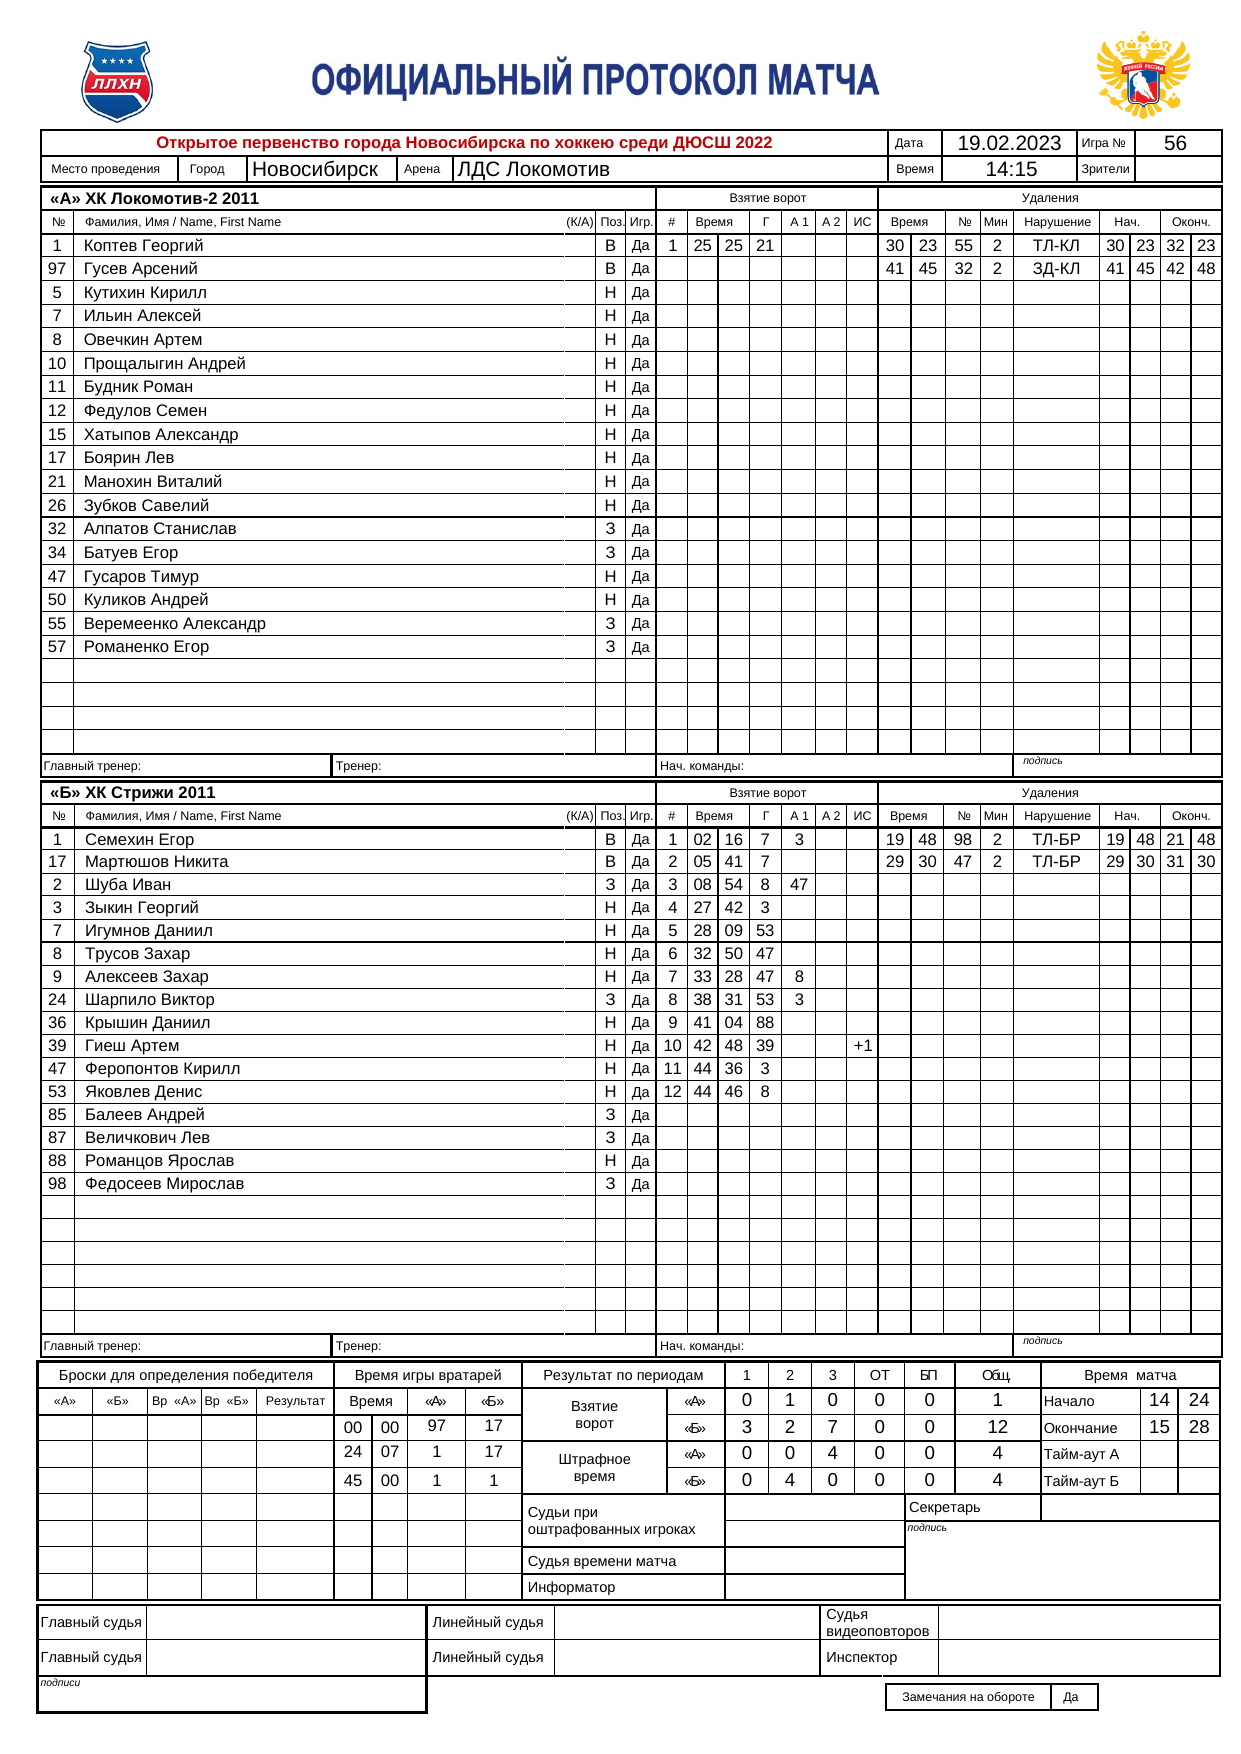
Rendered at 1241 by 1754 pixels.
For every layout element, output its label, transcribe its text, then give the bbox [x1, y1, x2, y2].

table_cell 00 [335, 1416, 371, 1440]
table_cell 25 [688, 235, 717, 256]
table_cell Время [335, 1389, 407, 1413]
table_cell [981, 707, 1013, 729]
table_cell [944, 1150, 980, 1172]
table_cell [1161, 966, 1190, 987]
table_cell [1014, 305, 1099, 327]
table_cell Нач. [1100, 211, 1160, 233]
table_cell [565, 1150, 595, 1172]
table_cell 32 [946, 257, 980, 280]
table_cell [1192, 1035, 1221, 1057]
table_cell [565, 235, 595, 256]
table_cell [1192, 966, 1221, 987]
table_cell [1192, 683, 1221, 706]
table_cell [816, 1127, 846, 1149]
table_cell [93, 1494, 147, 1520]
table_cell [912, 423, 945, 445]
table_cell [257, 1416, 333, 1440]
table_cell [750, 305, 781, 327]
table_cell [1161, 541, 1190, 564]
table_cell [1014, 541, 1099, 564]
table_cell [816, 446, 846, 469]
table_cell 8 [42, 328, 73, 351]
table_cell [657, 1219, 687, 1241]
table_cell [1131, 1242, 1160, 1264]
table_cell [257, 1574, 333, 1599]
table_cell 44 [688, 1081, 717, 1103]
table_cell [1014, 399, 1099, 422]
table_cell Мартюшов Никита [75, 850, 564, 872]
table_cell [75, 1196, 564, 1218]
table_cell [202, 1441, 256, 1467]
table_cell [1192, 565, 1221, 587]
table_cell 2 [981, 257, 1013, 280]
table_cell [1099, 1682, 1220, 1711]
table_cell [75, 1265, 564, 1287]
table_cell 9 [42, 966, 74, 987]
table_cell [1192, 1311, 1221, 1333]
table_cell [750, 1242, 781, 1264]
table_cell [847, 1196, 877, 1218]
table_cell [42, 1311, 74, 1333]
table_cell [750, 399, 781, 422]
table_cell 7 [42, 305, 73, 327]
table_cell З [596, 989, 625, 1011]
table_cell Да [626, 305, 655, 327]
table_cell 7 [42, 920, 74, 941]
table_cell [782, 518, 815, 540]
table_cell [565, 874, 595, 895]
table_cell [1192, 1058, 1221, 1079]
table_cell [1014, 352, 1099, 374]
table_cell [847, 683, 877, 706]
table_cell Н [596, 281, 625, 303]
table_cell [816, 850, 846, 872]
table_cell 26 [42, 494, 73, 516]
table_cell [335, 1521, 371, 1546]
table_cell [1100, 281, 1129, 303]
table_cell [626, 1265, 655, 1287]
table_cell [1141, 1441, 1177, 1467]
table_cell [1161, 730, 1190, 753]
table_cell [816, 1058, 846, 1079]
table_cell [657, 1311, 687, 1333]
table_cell 47 [750, 966, 781, 987]
table_cell [847, 1012, 877, 1033]
table_cell [879, 305, 910, 327]
table_cell [719, 518, 749, 540]
table_cell 28 [719, 966, 749, 987]
table_cell [782, 1196, 815, 1218]
table_cell [782, 399, 815, 422]
table_cell Секретарь [906, 1495, 1040, 1520]
table_cell +1 [847, 1035, 877, 1057]
table_cell [719, 494, 749, 516]
table_cell Гиеш Артем [75, 1035, 564, 1057]
table_cell [1161, 1081, 1190, 1103]
table_cell [565, 1173, 595, 1195]
table_cell [719, 683, 749, 706]
table_cell Батуев Егор [74, 541, 564, 564]
table_cell № [946, 211, 980, 233]
table_cell [879, 1127, 910, 1149]
table_cell [883, 1677, 1220, 1681]
table_cell [847, 328, 877, 351]
table_cell [596, 683, 625, 706]
table_cell [719, 470, 749, 493]
table_cell [816, 1104, 846, 1126]
table_cell [555, 1640, 819, 1675]
table_cell А 2 [816, 805, 846, 826]
table_cell [1161, 1035, 1190, 1057]
table_cell [1014, 612, 1099, 634]
table_cell [1161, 1196, 1190, 1218]
table_cell [657, 352, 687, 374]
table_cell Да [626, 966, 655, 987]
table_cell [565, 1104, 595, 1126]
table_cell 41 [879, 257, 910, 280]
table_cell 48 [1192, 257, 1221, 280]
table_cell [626, 1288, 655, 1310]
table_cell [719, 1127, 749, 1149]
table_cell [816, 281, 846, 303]
table_cell Романенко Егор [74, 636, 564, 658]
table_cell [912, 1150, 943, 1172]
table_cell [981, 565, 1013, 587]
table_cell 1 [769, 1389, 811, 1413]
table_cell [879, 1058, 910, 1079]
table_cell [39, 1441, 92, 1467]
table_cell [847, 730, 877, 753]
table_cell [1014, 943, 1099, 964]
table_cell [93, 1521, 147, 1546]
table_cell 4 [956, 1468, 1040, 1493]
table_cell [750, 257, 781, 280]
table_cell [879, 1104, 910, 1126]
table_cell 38 [688, 989, 717, 1011]
table_cell [981, 1058, 1013, 1079]
table_cell 42 [1161, 257, 1190, 280]
table_cell [782, 612, 815, 634]
table_cell [847, 659, 877, 682]
table_cell 50 [719, 943, 749, 964]
table_cell [879, 588, 910, 611]
table_cell [1014, 683, 1099, 706]
table_cell [1131, 1288, 1160, 1310]
table_cell [782, 1081, 815, 1103]
table_cell З [596, 874, 625, 895]
table_cell [1014, 1081, 1099, 1103]
table_cell Да [626, 1035, 655, 1057]
table_cell [1192, 541, 1221, 564]
table_cell З [596, 1104, 625, 1126]
table_cell [1131, 966, 1160, 987]
table_cell [946, 659, 980, 682]
table_cell [912, 1173, 943, 1195]
table_cell [847, 470, 877, 493]
table_cell [657, 707, 687, 729]
table_cell [565, 470, 595, 493]
table_cell Инспектор [821, 1640, 938, 1675]
table_cell [1100, 896, 1129, 918]
table_cell [1131, 1219, 1160, 1241]
table_cell [657, 328, 687, 351]
table_cell [257, 1547, 333, 1573]
table_cell [879, 707, 910, 729]
table_cell [373, 1521, 407, 1546]
table_cell [1100, 1081, 1129, 1103]
table_cell [408, 1521, 465, 1546]
table_cell Гусаров Тимур [74, 565, 564, 587]
table_cell [816, 920, 846, 941]
table_cell [912, 612, 945, 634]
table_cell Веремеенко Александр [74, 612, 564, 634]
table_cell 47 [944, 850, 980, 872]
table_cell [1131, 707, 1160, 729]
table_cell [847, 1058, 877, 1079]
table_cell 30 [1100, 235, 1129, 256]
table_cell [981, 943, 1013, 964]
table_cell [688, 1219, 717, 1241]
table_cell [257, 1441, 333, 1467]
table_cell [847, 399, 877, 422]
table_cell [1192, 1288, 1221, 1310]
table_cell [565, 376, 595, 398]
table_cell Да [626, 446, 655, 469]
table_cell [1100, 1035, 1129, 1057]
table_cell [912, 1196, 943, 1218]
table_cell [750, 1219, 781, 1241]
table_cell [912, 659, 945, 682]
table_cell [1131, 636, 1160, 658]
table_cell [1131, 588, 1160, 611]
table_cell [1131, 1196, 1160, 1218]
table_cell 1 [42, 829, 74, 849]
table_cell Вр «А» [148, 1389, 201, 1413]
table_cell В [596, 257, 625, 280]
table_cell подпись [906, 1522, 1219, 1599]
table_cell [782, 659, 815, 682]
table_cell [148, 1441, 201, 1467]
table_cell [719, 1219, 749, 1241]
table_cell [626, 1242, 655, 1264]
table_cell Судья времени матча [523, 1548, 724, 1573]
table_cell [148, 1547, 201, 1573]
table_cell [847, 943, 877, 964]
table_cell [565, 1012, 595, 1033]
table_cell [1192, 423, 1221, 445]
table_cell 12 [657, 1081, 687, 1103]
table_cell [657, 1127, 687, 1149]
table_cell [879, 1265, 910, 1287]
table_cell [657, 376, 687, 398]
table_cell Новосибирск [248, 157, 396, 181]
table_cell Да [626, 281, 655, 303]
table_cell [1014, 1127, 1099, 1149]
table_cell [816, 1311, 846, 1333]
table_cell [946, 588, 980, 611]
table_cell [782, 1127, 815, 1149]
table_cell Да [626, 518, 655, 540]
table_cell [1014, 1035, 1099, 1057]
table_cell [750, 494, 781, 516]
table_cell [1161, 494, 1190, 516]
table_cell [466, 1547, 521, 1573]
table_header Время игры вратарей [335, 1363, 521, 1387]
table_cell Н [596, 328, 625, 351]
table_cell [944, 1288, 980, 1310]
table_cell [1161, 1288, 1190, 1310]
table_cell [912, 1127, 943, 1149]
table_cell [816, 565, 846, 587]
table_cell [879, 1035, 910, 1057]
table_cell [1014, 1150, 1099, 1172]
table_cell [847, 446, 877, 469]
table_cell 7 [750, 829, 781, 849]
table_cell 98 [944, 829, 980, 849]
table_cell 4 [956, 1442, 1040, 1467]
table_cell [565, 328, 595, 351]
table_cell [1131, 518, 1160, 540]
table_cell Нарушение [1014, 805, 1099, 826]
table_cell [1192, 352, 1221, 374]
table_cell [847, 966, 877, 987]
table_cell [657, 588, 687, 611]
table_cell [847, 588, 877, 611]
table_cell Шарпило Виктор [75, 989, 564, 1011]
table_cell [879, 1242, 910, 1264]
table_header ОТ [855, 1363, 904, 1387]
table_cell [657, 1150, 687, 1172]
table_cell [847, 1265, 877, 1287]
table_cell [257, 1494, 333, 1520]
table_cell [879, 966, 910, 987]
table_cell [719, 257, 749, 280]
table_cell [1161, 376, 1190, 398]
table_cell [782, 494, 815, 516]
table_cell [879, 636, 910, 658]
table_cell [565, 1196, 595, 1218]
table_cell [782, 588, 815, 611]
table_cell [1014, 494, 1099, 516]
table_cell Да [626, 943, 655, 964]
table_cell [335, 1494, 371, 1520]
table_cell [847, 235, 877, 256]
table_cell [1161, 328, 1190, 351]
table_cell [565, 588, 595, 611]
table_cell [75, 1288, 564, 1310]
table_cell Место проведения [42, 157, 177, 181]
table_cell [147, 1606, 425, 1639]
table_cell 41 [688, 1012, 717, 1033]
table_header Результат по периодам [523, 1363, 724, 1387]
table_cell [946, 541, 980, 564]
table_cell А 1 [782, 805, 815, 826]
table_cell [981, 874, 1013, 895]
table_cell [946, 707, 980, 729]
table_cell [879, 1288, 910, 1310]
table_cell [981, 612, 1013, 634]
table_cell [688, 1150, 717, 1172]
table_cell [373, 1494, 407, 1520]
table_cell 53 [42, 1081, 74, 1103]
table_cell [1131, 565, 1160, 587]
table_cell [782, 257, 815, 280]
table_cell [1141, 1468, 1177, 1493]
table_cell 1 [42, 235, 73, 256]
table_cell [688, 1311, 717, 1333]
table_cell [816, 494, 846, 516]
table_cell Время [889, 157, 941, 181]
table_cell [719, 612, 749, 634]
table_cell 12 [42, 399, 73, 422]
table_cell 4 [657, 896, 687, 918]
table_cell [1100, 494, 1129, 516]
table_cell [1014, 1173, 1099, 1195]
table_cell 7 [750, 850, 781, 872]
table_cell 87 [42, 1127, 74, 1149]
table_cell [626, 659, 655, 682]
table_cell 1 [657, 829, 687, 849]
table_cell [42, 1288, 74, 1310]
table_cell [944, 1196, 980, 1218]
table_cell [257, 1521, 333, 1546]
table_cell [719, 1104, 749, 1126]
table_cell [565, 966, 595, 987]
table_cell [782, 423, 815, 445]
table_cell [1192, 494, 1221, 516]
table_cell Информатор [523, 1575, 724, 1599]
table_cell [981, 281, 1013, 303]
table_cell 0 [905, 1468, 954, 1493]
table_cell 47 [750, 943, 781, 964]
table_cell [816, 896, 846, 918]
table_cell [565, 1288, 595, 1310]
table_cell Главный судья [39, 1606, 146, 1639]
table_cell 0 [769, 1442, 811, 1467]
table_cell [565, 352, 595, 374]
table_cell [1161, 281, 1190, 303]
table_cell Да [626, 588, 655, 611]
table_cell 41 [719, 850, 749, 872]
table_cell Да [626, 423, 655, 445]
table_cell [1131, 494, 1160, 516]
table_cell [1014, 281, 1099, 303]
table_cell [1192, 446, 1221, 469]
table_cell [719, 1173, 749, 1195]
table_cell [39, 1494, 92, 1520]
table_cell [816, 1150, 846, 1172]
table_header 1 [726, 1363, 768, 1387]
table_cell [688, 1196, 717, 1218]
table_cell [1192, 943, 1221, 964]
table_cell [626, 707, 655, 729]
table_cell [428, 1677, 882, 1711]
table_cell [750, 446, 781, 469]
table_cell 7 [657, 966, 687, 987]
table_cell 23 [912, 235, 945, 256]
table_cell [750, 1288, 781, 1310]
table_cell 4 [769, 1468, 811, 1493]
table_cell [1014, 989, 1099, 1011]
table_cell Время [879, 805, 943, 826]
table_cell [750, 1127, 781, 1149]
table_cell [981, 588, 1013, 611]
table_cell [944, 1035, 980, 1057]
table_cell [912, 541, 945, 564]
table_cell 32 [688, 943, 717, 964]
table_cell ИС [847, 211, 877, 233]
table_cell Н [596, 446, 625, 469]
table_cell [981, 541, 1013, 564]
table_cell «Б » [466, 1389, 521, 1413]
table_cell Н [596, 494, 625, 516]
table_cell 0 [905, 1389, 954, 1413]
table_cell 17 [466, 1416, 521, 1440]
table_cell [750, 352, 781, 374]
table_cell [1100, 730, 1129, 753]
table_cell [847, 707, 877, 729]
table_cell [1131, 989, 1160, 1011]
table_cell [1014, 1265, 1099, 1287]
table_cell [42, 1196, 74, 1218]
table_cell Н [596, 943, 625, 964]
table_cell Нач. команды: [657, 755, 1012, 776]
table_cell 48 [719, 1035, 749, 1057]
table_cell [626, 730, 655, 753]
table_cell [816, 1173, 846, 1195]
table_cell [565, 730, 595, 753]
table_cell [719, 636, 749, 658]
table_cell [750, 565, 781, 587]
table_cell [1192, 1150, 1221, 1172]
table_cell Начало [1042, 1389, 1140, 1413]
table_cell [1014, 470, 1099, 493]
table_cell [1161, 1242, 1190, 1264]
table_cell [719, 305, 749, 327]
table_cell 34 [42, 541, 73, 564]
table_cell Игр. [626, 805, 655, 826]
table_cell [726, 1548, 904, 1573]
table_cell [782, 850, 815, 872]
table_cell Овечкин Артем [74, 328, 564, 351]
table_header БП [905, 1363, 954, 1387]
table_header Игра № [1078, 131, 1134, 155]
table_cell [879, 920, 910, 941]
table_cell [946, 305, 980, 327]
table_cell [1161, 399, 1190, 422]
table_cell [1014, 565, 1099, 587]
table_cell [981, 1127, 1013, 1149]
table_cell [148, 1494, 201, 1520]
table_cell [750, 376, 781, 398]
table_cell [750, 281, 781, 303]
table_cell Н [596, 966, 625, 987]
table_cell [1014, 446, 1099, 469]
table_cell [944, 1242, 980, 1264]
table_cell [565, 850, 595, 872]
table_cell [1161, 874, 1190, 895]
table_cell [981, 659, 1013, 682]
table_cell [1100, 612, 1129, 634]
table_cell [782, 1058, 815, 1079]
table_cell Штрафное время [523, 1442, 666, 1493]
table_cell [847, 636, 877, 658]
table_cell [879, 494, 910, 516]
table_cell [1131, 281, 1160, 303]
table_cell [912, 352, 945, 374]
table_cell [912, 707, 945, 729]
table_cell 28 [688, 920, 717, 941]
table_cell 28 [1179, 1415, 1219, 1440]
table_cell 88 [750, 1012, 781, 1033]
table_cell Тренер: [333, 1335, 655, 1356]
table_cell А 2 [816, 211, 846, 233]
table_cell [981, 1104, 1013, 1126]
table_cell [1100, 1242, 1129, 1264]
table_cell [565, 829, 595, 849]
table_cell [726, 1575, 904, 1599]
table_cell [782, 1219, 815, 1241]
table_cell [847, 541, 877, 564]
table_cell Да [626, 1173, 655, 1195]
table_cell [688, 352, 717, 374]
table_cell [1179, 1468, 1219, 1493]
table_cell [1131, 1035, 1160, 1057]
table_cell [816, 1242, 846, 1264]
table_cell [596, 730, 625, 753]
table_cell [373, 1574, 407, 1599]
table_cell Да [626, 1081, 655, 1103]
table_cell [782, 235, 815, 256]
table_cell [946, 352, 980, 374]
table_cell [879, 730, 910, 753]
table_cell Будник Роман [74, 376, 564, 398]
table_cell [202, 1416, 256, 1440]
table_cell 0 [855, 1468, 904, 1493]
table_cell [912, 966, 943, 987]
table_cell [657, 1242, 687, 1264]
table_cell [847, 1173, 877, 1195]
table_cell [565, 399, 595, 422]
table_cell [202, 1547, 256, 1573]
table_cell [912, 1012, 943, 1033]
table_cell Оконч. [1161, 805, 1221, 826]
table_cell [719, 281, 749, 303]
table_cell 8 [750, 1081, 781, 1103]
table_cell [981, 1242, 1013, 1264]
table_cell Взятие ворот [523, 1389, 666, 1440]
table_cell [1161, 423, 1190, 445]
table_cell Куликов Андрей [74, 588, 564, 611]
table_cell [816, 1288, 846, 1310]
table_cell Гусев Арсений [74, 257, 564, 280]
table_cell Да [626, 636, 655, 658]
table_header 2 [769, 1363, 811, 1387]
table_cell [847, 1104, 877, 1126]
table_cell [688, 1127, 717, 1149]
table_cell [1131, 352, 1160, 374]
table_cell [1014, 1288, 1099, 1310]
table_cell 05 [688, 850, 717, 872]
table_cell [847, 305, 877, 327]
table_cell [782, 683, 815, 706]
table_cell [1161, 1173, 1190, 1195]
table_cell [879, 1173, 910, 1195]
table_cell [1100, 1058, 1129, 1079]
table_cell [879, 446, 910, 469]
table_cell Фамилия, Имя / Name, First Name [75, 805, 565, 826]
table_cell [944, 943, 980, 964]
table_cell [782, 305, 815, 327]
table_cell 19 [1100, 829, 1129, 849]
table_cell [1100, 376, 1129, 398]
table_cell [816, 612, 846, 634]
table_cell [565, 281, 595, 303]
table_cell 2 [981, 235, 1013, 256]
table_cell 0 [812, 1468, 854, 1493]
table_cell [1161, 920, 1190, 941]
table_cell Да [626, 376, 655, 398]
table_cell Федосеев Мирослав [75, 1173, 564, 1195]
table_cell [1014, 659, 1099, 682]
table_cell [981, 730, 1013, 753]
table_cell [719, 659, 749, 682]
table_cell 8 [42, 943, 74, 964]
table_cell [750, 612, 781, 634]
table_cell [946, 376, 980, 398]
table_cell [1131, 659, 1160, 682]
table_cell [1100, 966, 1129, 987]
table_cell [74, 730, 564, 753]
table_cell Главный тренер: [42, 1335, 330, 1356]
table_cell [879, 1012, 910, 1033]
table_cell [847, 874, 877, 895]
table_cell [1131, 896, 1160, 918]
table_cell [202, 1468, 256, 1493]
table_cell [1161, 896, 1190, 918]
table_cell [719, 541, 749, 564]
table_cell [816, 352, 846, 374]
table_cell 11 [657, 1058, 687, 1079]
table_cell 3 [782, 829, 815, 849]
table_cell [816, 588, 846, 611]
table_cell [847, 1242, 877, 1264]
table_cell [847, 1127, 877, 1149]
table_cell [1179, 1441, 1219, 1467]
table_cell [1192, 707, 1221, 729]
table_cell [1161, 612, 1190, 634]
table_cell [879, 1196, 910, 1218]
table_cell Город [179, 157, 246, 181]
table_cell [981, 989, 1013, 1011]
table_cell [944, 1265, 980, 1287]
table_cell [565, 707, 595, 729]
table_cell [816, 874, 846, 895]
table_cell 30 [879, 235, 910, 256]
table_cell [596, 707, 625, 729]
table_cell [750, 328, 781, 351]
table_cell [912, 989, 943, 1011]
table_cell Да [626, 850, 655, 872]
table_cell Боярин Лев [74, 446, 564, 469]
table_cell [1100, 446, 1129, 469]
table_cell [944, 1219, 980, 1241]
table_cell [1014, 1104, 1099, 1126]
table_cell Яковлев Денис [75, 1081, 564, 1103]
table_cell [1192, 1012, 1221, 1033]
table_cell [408, 1494, 465, 1520]
table_cell 4 [812, 1442, 854, 1467]
table_cell [1014, 328, 1099, 351]
table_cell [944, 1311, 980, 1333]
table_cell [1131, 1265, 1160, 1287]
table_cell [39, 1416, 92, 1440]
table_cell 00 [373, 1468, 407, 1493]
table_cell [1192, 1173, 1221, 1195]
table_cell [782, 328, 815, 351]
table_cell [750, 1311, 781, 1333]
table_header Время матча [1042, 1363, 1219, 1387]
table_cell Г [750, 211, 781, 233]
table_cell [912, 1311, 943, 1333]
table_cell З [596, 1173, 625, 1195]
table_cell [944, 1104, 980, 1126]
table_cell [879, 612, 910, 634]
table_cell Н [596, 1150, 625, 1172]
table_cell [1131, 1058, 1160, 1079]
table_cell [750, 1265, 781, 1287]
table_cell 50 [42, 588, 73, 611]
table_cell [596, 1311, 625, 1333]
table_header «Б» ХК Стрижи 2011 [42, 783, 655, 803]
table_cell 44 [688, 1058, 717, 1079]
table_cell [1100, 470, 1129, 493]
table_cell [1161, 1104, 1190, 1126]
table_cell [719, 352, 749, 374]
table_cell 57 [42, 636, 73, 658]
table_cell [750, 659, 781, 682]
table_cell № [944, 805, 980, 826]
table_cell [912, 376, 945, 398]
table_cell [847, 612, 877, 634]
table_cell [939, 1606, 1219, 1639]
table_cell [946, 470, 980, 493]
table_cell 0 [812, 1389, 854, 1413]
table_cell Зубков Савелий [74, 494, 564, 516]
table_cell ТЛ-БР [1014, 850, 1099, 872]
table_cell Н [596, 920, 625, 941]
table_cell [565, 989, 595, 1011]
table_cell Трусов Захар [75, 943, 564, 964]
table_cell [688, 636, 717, 658]
table_cell [782, 470, 815, 493]
table_cell 17 [42, 850, 74, 872]
table_cell [719, 1288, 749, 1310]
table_cell [1100, 920, 1129, 941]
table_cell [1192, 305, 1221, 327]
table_cell [1192, 328, 1221, 351]
table_cell Прощалыгин Андрей [74, 352, 564, 374]
table_cell [565, 659, 595, 682]
table_cell [93, 1574, 147, 1599]
table_cell Да [626, 1150, 655, 1172]
table_cell [912, 1219, 943, 1241]
table_cell [879, 541, 910, 564]
table_cell [1131, 683, 1160, 706]
table_cell Окончание [1042, 1415, 1140, 1440]
table_cell [912, 1242, 943, 1264]
table_cell Балеев Андрей [75, 1104, 564, 1126]
table_cell [879, 328, 910, 351]
table_cell Н [596, 352, 625, 374]
table_cell [782, 1242, 815, 1264]
table_cell [912, 1035, 943, 1057]
table_cell [565, 1127, 595, 1149]
table_cell 6 [657, 943, 687, 964]
table_cell [782, 1012, 815, 1033]
table_cell [688, 1173, 717, 1195]
table_cell 27 [688, 896, 717, 918]
table_cell [1131, 328, 1160, 351]
table_cell [688, 518, 717, 540]
table_cell 45 [912, 257, 945, 280]
table_cell [782, 896, 815, 918]
table_cell [1100, 1012, 1129, 1033]
table_cell «Б» [668, 1468, 724, 1493]
table_cell [1100, 423, 1129, 445]
table_cell [74, 659, 564, 682]
table_cell 08 [688, 874, 717, 895]
table_cell ТЛ-БР [1014, 829, 1099, 849]
table_cell [719, 1265, 749, 1287]
table_cell 15 [1141, 1415, 1177, 1440]
table_cell [981, 1035, 1013, 1057]
table_cell [1042, 1495, 1219, 1520]
table_cell [688, 423, 717, 445]
table_cell [565, 1081, 595, 1103]
table_cell [1014, 1196, 1099, 1218]
table_cell [782, 565, 815, 587]
table_cell [1131, 1012, 1160, 1033]
table_cell [981, 1012, 1013, 1033]
table_cell [75, 1242, 564, 1264]
table_cell [816, 730, 846, 753]
table_cell «А» [408, 1389, 465, 1413]
table_cell [816, 1035, 846, 1057]
table_cell [596, 1242, 625, 1264]
table_cell [847, 896, 877, 918]
table_header «А» ХК Локомотив-2 2011 [42, 188, 655, 209]
table_cell [816, 943, 846, 964]
table_cell 0 [905, 1415, 954, 1440]
table_cell 0 [726, 1389, 768, 1413]
table_cell [912, 588, 945, 611]
table_cell [847, 1288, 877, 1310]
table_cell [816, 399, 846, 422]
table_cell [750, 730, 781, 753]
table_cell [565, 1035, 595, 1057]
table_cell [1192, 1242, 1221, 1264]
table_cell [912, 920, 943, 941]
table_cell [912, 1058, 943, 1079]
table_cell [1014, 518, 1099, 540]
table_cell [981, 1288, 1013, 1310]
table_cell Оконч. [1161, 211, 1221, 233]
table_cell Коптев Георгий [74, 235, 564, 256]
table_cell [565, 896, 595, 918]
table_cell [1192, 896, 1221, 918]
table_cell [42, 1219, 74, 1241]
table_cell Тайм-аут А [1042, 1441, 1140, 1467]
table_cell Да [626, 257, 655, 280]
table_cell [202, 1494, 256, 1520]
table_cell [1100, 305, 1129, 327]
table_cell 54 [719, 874, 749, 895]
table_cell Да [626, 829, 655, 849]
table_cell [657, 612, 687, 634]
table_cell [750, 1196, 781, 1218]
table_cell [565, 1058, 595, 1079]
table_cell 31 [719, 989, 749, 1011]
table_cell [879, 943, 910, 964]
table_cell [1192, 518, 1221, 540]
table_cell [946, 518, 980, 540]
table_cell [1192, 399, 1221, 422]
table_cell [719, 399, 749, 422]
table_cell 0 [855, 1389, 904, 1413]
table_header Броски для определения победителя [39, 1363, 333, 1387]
table_cell [1014, 1219, 1099, 1241]
table_cell 45 [335, 1468, 371, 1493]
table_cell [912, 470, 945, 493]
table_cell [74, 683, 564, 706]
table_cell [1100, 943, 1129, 964]
table_cell [816, 423, 846, 445]
table_cell 53 [750, 920, 781, 941]
table_cell [335, 1574, 371, 1599]
table_cell [719, 446, 749, 469]
table_cell [750, 1104, 781, 1126]
table_cell [719, 588, 749, 611]
table_cell [981, 1150, 1013, 1172]
table_cell [1131, 1104, 1160, 1126]
table_cell [688, 541, 717, 564]
table_cell [750, 707, 781, 729]
table_cell Судьи при оштрафованных игроках [523, 1495, 724, 1546]
table_header Дата [889, 131, 941, 155]
table_cell 3 [726, 1415, 768, 1440]
table_cell 39 [750, 1035, 781, 1057]
table_cell [912, 565, 945, 587]
table_cell 24 [42, 989, 74, 1011]
table_cell [1131, 305, 1160, 327]
table_header 3 [812, 1363, 854, 1387]
table_cell [1161, 352, 1190, 374]
table_cell [688, 683, 717, 706]
table_cell Крышин Даниил [75, 1012, 564, 1033]
table_cell 15 [42, 423, 73, 445]
table_cell [657, 1196, 687, 1218]
table_cell [879, 1150, 910, 1172]
table_cell [565, 446, 595, 469]
table_cell 24 [1179, 1389, 1219, 1413]
table_cell Ильин Алексей [74, 305, 564, 327]
table_cell [912, 896, 943, 918]
table_cell [148, 1468, 201, 1493]
table_cell 3 [657, 874, 687, 895]
table_cell [408, 1547, 465, 1573]
table_cell Да [626, 1127, 655, 1149]
table_cell [1161, 565, 1190, 587]
table_cell [944, 874, 980, 895]
table_cell 14 [1141, 1389, 1177, 1413]
table_cell # [657, 211, 687, 233]
table_cell В [596, 235, 625, 256]
table_cell Нач. [1100, 805, 1160, 826]
table_cell [408, 1574, 465, 1599]
table_cell Да [626, 541, 655, 564]
table_cell [1192, 1219, 1221, 1241]
table_cell [1192, 588, 1221, 611]
table_cell [1131, 1311, 1160, 1333]
table_cell З [596, 636, 625, 658]
table_cell [1192, 636, 1221, 658]
table_cell Семехин Егор [75, 829, 564, 849]
table_cell 23 [1192, 235, 1221, 256]
table_cell [816, 518, 846, 540]
table_cell [847, 352, 877, 374]
table_cell [1192, 376, 1221, 398]
table_cell [1131, 470, 1160, 493]
table_cell [1131, 399, 1160, 422]
table_cell Н [596, 1058, 625, 1079]
table_cell [466, 1494, 521, 1520]
table_cell 36 [719, 1058, 749, 1079]
table_cell [816, 1265, 846, 1287]
table_cell [1161, 588, 1190, 611]
table_cell [1131, 1127, 1160, 1149]
table_cell [782, 707, 815, 729]
table_cell Да [626, 896, 655, 918]
table_cell [946, 730, 980, 753]
table_cell [1100, 328, 1129, 351]
table_cell 10 [657, 1035, 687, 1057]
table_cell [1100, 874, 1129, 895]
table_cell [981, 683, 1013, 706]
table_cell [750, 588, 781, 611]
table_cell [912, 730, 945, 753]
table_cell [816, 1012, 846, 1033]
table_cell [816, 328, 846, 351]
table_cell [944, 1173, 980, 1195]
table_cell Зыкин Георгий [75, 896, 564, 918]
table_cell [1131, 943, 1160, 964]
table_cell Н [596, 588, 625, 611]
table_cell [1100, 541, 1129, 564]
table_cell 47 [42, 565, 73, 587]
table_cell [1014, 376, 1099, 398]
table_cell Мин [981, 211, 1013, 233]
table_cell [565, 423, 595, 445]
table_header Открытое первенство города Новосибирска по хоккею среди ДЮСШ 2022 [42, 131, 887, 155]
table_cell [944, 966, 980, 987]
table_cell [981, 896, 1013, 918]
table_cell 46 [719, 1081, 749, 1103]
table_cell «Б» [93, 1389, 147, 1413]
table_cell [981, 446, 1013, 469]
table_cell Н [596, 1035, 625, 1057]
table_cell [1161, 636, 1190, 658]
table_cell [879, 565, 910, 587]
table_cell 7 [812, 1415, 854, 1440]
table_cell [981, 352, 1013, 374]
table_cell 32 [1161, 235, 1190, 256]
table_cell [1161, 470, 1190, 493]
table_cell 9 [657, 1012, 687, 1033]
table_cell [1014, 1311, 1099, 1333]
table_cell [719, 730, 749, 753]
table_cell [148, 1574, 201, 1599]
table_cell [555, 1606, 819, 1639]
table_cell [688, 588, 717, 611]
table_cell Поз. [596, 211, 625, 233]
table_cell [946, 399, 980, 422]
table_cell 47 [782, 874, 815, 895]
table_cell [816, 257, 846, 280]
table_cell [1161, 305, 1190, 327]
table_cell [565, 1311, 595, 1333]
table_cell [879, 470, 910, 493]
table_cell [1192, 1196, 1221, 1218]
table_cell [981, 494, 1013, 516]
table_cell [1161, 683, 1190, 706]
table_cell [981, 1196, 1013, 1218]
table_cell [657, 257, 687, 280]
table_cell [1192, 470, 1221, 493]
table_header Да [1052, 1685, 1097, 1709]
table_cell [750, 1173, 781, 1195]
table_cell Да [626, 874, 655, 895]
table_cell 07 [373, 1441, 407, 1467]
table_cell [565, 943, 595, 964]
table_cell [75, 1311, 564, 1333]
table_cell 55 [42, 612, 73, 634]
table_cell [944, 896, 980, 918]
table_cell [1131, 612, 1160, 634]
table_cell 1 [466, 1468, 521, 1493]
table_cell [565, 1219, 595, 1241]
table_cell [39, 1547, 92, 1573]
table_cell [657, 565, 687, 587]
table_cell [847, 494, 877, 516]
table_cell [1131, 541, 1160, 564]
table_cell [75, 1219, 564, 1241]
table_cell 29 [1100, 850, 1129, 872]
table_cell [981, 1173, 1013, 1195]
table_cell [565, 1265, 595, 1287]
table_cell Манохин Виталий [74, 470, 564, 493]
table_cell [1192, 281, 1221, 303]
table_cell [1192, 1081, 1221, 1103]
table_cell [148, 1521, 201, 1546]
table_cell [1192, 920, 1221, 941]
table_cell 8 [750, 874, 781, 895]
table_cell [1100, 1173, 1129, 1195]
table_cell [1014, 920, 1099, 941]
table_cell [688, 659, 717, 682]
table_cell Тренер: [333, 755, 655, 776]
table_cell [596, 1196, 625, 1218]
table_cell [1100, 659, 1129, 682]
table_header 56 [1136, 131, 1221, 155]
table_cell [719, 376, 749, 398]
table_cell [1192, 730, 1221, 753]
table_cell [719, 1311, 749, 1333]
table_cell [657, 659, 687, 682]
table_cell [816, 1196, 846, 1218]
table_cell 1 [408, 1468, 465, 1493]
table_cell [626, 1219, 655, 1241]
table_cell [688, 494, 717, 516]
table_header Взятие ворот [657, 783, 877, 803]
table_cell [596, 1219, 625, 1241]
table_cell [688, 565, 717, 587]
table_cell [596, 1288, 625, 1310]
table_cell 29 [879, 850, 910, 872]
table_cell [1131, 1150, 1160, 1172]
table_cell 48 [1131, 829, 1160, 849]
table_cell Время [688, 805, 749, 826]
table_cell [847, 989, 877, 1011]
table_cell [1192, 659, 1221, 682]
table_cell [981, 636, 1013, 658]
table_cell Нач. команды: [657, 1335, 1012, 1356]
table_cell [782, 1035, 815, 1057]
table_cell [657, 423, 687, 445]
table_cell 97 [42, 257, 73, 280]
table_cell Да [626, 565, 655, 587]
table_cell Да [626, 494, 655, 516]
table_cell Фамилия, Имя / Name, First Name [74, 211, 565, 233]
table_cell «А» [668, 1442, 724, 1467]
table_cell [1100, 1288, 1129, 1310]
table_cell Да [626, 989, 655, 1011]
table_cell [946, 636, 980, 658]
table_cell 47 [42, 1058, 74, 1079]
table_cell 48 [912, 829, 943, 849]
table_cell [335, 1547, 371, 1573]
table_cell Тайм-аут Б [1042, 1468, 1140, 1493]
table_cell № [42, 805, 74, 826]
table_cell [657, 683, 687, 706]
table_cell [565, 1242, 595, 1264]
table_cell [847, 565, 877, 587]
table_cell В [596, 850, 625, 872]
table_cell [946, 446, 980, 469]
table_cell [1100, 683, 1129, 706]
table_cell [657, 281, 687, 303]
table_cell [847, 1311, 877, 1333]
table_cell 33 [688, 966, 717, 987]
table_cell [466, 1574, 521, 1599]
table_cell З [596, 518, 625, 540]
table_cell [565, 683, 595, 706]
table_cell [981, 423, 1013, 445]
table_cell [688, 328, 717, 351]
table_cell [1161, 1058, 1190, 1079]
table_cell Феропонтов Кирилл [75, 1058, 564, 1079]
table_cell 1 [408, 1441, 465, 1467]
table_cell [1192, 874, 1221, 895]
table_cell [719, 423, 749, 445]
table_cell [657, 470, 687, 493]
table_cell [688, 399, 717, 422]
table_cell [981, 1219, 1013, 1241]
table_header Взятие ворот [657, 188, 877, 209]
table_cell [946, 328, 980, 351]
table_cell З [596, 612, 625, 634]
table_cell подписи [39, 1677, 425, 1711]
table_cell [148, 1416, 201, 1440]
table_cell Н [596, 376, 625, 398]
table_cell [1100, 1104, 1129, 1126]
table_cell [782, 943, 815, 964]
table_cell (К/А) [565, 211, 595, 233]
table_cell [782, 636, 815, 658]
table_cell 25 [719, 235, 749, 256]
table_cell [1014, 730, 1099, 753]
table_cell Вр «Б» [202, 1389, 256, 1413]
table_cell [257, 1468, 333, 1493]
table_cell Величкович Лев [75, 1127, 564, 1149]
table_cell Главный судья [39, 1640, 146, 1675]
table_cell [1131, 423, 1160, 445]
table_cell Да [626, 1104, 655, 1126]
table_cell Линейный судья [428, 1640, 554, 1675]
table_cell [782, 1311, 815, 1333]
table_cell [1014, 966, 1099, 987]
table_cell 17 [42, 446, 73, 469]
table_cell [93, 1468, 147, 1493]
table_cell 09 [719, 920, 749, 941]
table_cell [688, 1265, 717, 1287]
table_cell [1100, 1219, 1129, 1241]
table_cell № [42, 211, 73, 233]
table_cell Линейный судья [428, 1606, 554, 1639]
table_cell [1100, 1265, 1129, 1287]
table_cell 23 [1131, 235, 1160, 256]
table_cell Н [596, 1081, 625, 1103]
table_cell [657, 1288, 687, 1310]
table_cell [750, 541, 781, 564]
table_cell 14:15 [943, 157, 1076, 181]
table_cell [726, 1521, 904, 1546]
table_cell [565, 612, 595, 634]
table_cell Да [626, 352, 655, 374]
table_cell [912, 1265, 943, 1287]
table_cell [1014, 1242, 1099, 1264]
table_cell 36 [42, 1012, 74, 1033]
table_cell [912, 281, 945, 303]
table_cell 02 [688, 829, 717, 849]
table_cell ТЛ-КЛ [1014, 235, 1099, 256]
table_cell 21 [1161, 829, 1190, 849]
table_cell (К/А) [565, 805, 595, 826]
table_cell [1136, 157, 1221, 181]
table_cell 42 [719, 896, 749, 918]
table_cell [782, 1288, 815, 1310]
table_cell [816, 1219, 846, 1241]
table_cell Н [596, 423, 625, 445]
table_cell [657, 518, 687, 540]
table_cell [1192, 989, 1221, 1011]
table_cell [373, 1547, 407, 1573]
table_cell # [657, 805, 687, 826]
table_cell [1161, 943, 1190, 964]
table_cell Романцов Ярослав [75, 1150, 564, 1172]
table_header Удаления [879, 188, 1221, 209]
table_cell Да [626, 612, 655, 634]
table_cell [912, 328, 945, 351]
table_cell 0 [726, 1442, 768, 1467]
table_cell 2 [981, 850, 1013, 872]
table_cell 30 [912, 850, 943, 872]
table_cell [657, 1173, 687, 1195]
table_cell [912, 1288, 943, 1310]
table_cell [657, 305, 687, 327]
table_cell 12 [956, 1415, 1040, 1440]
table_cell [816, 659, 846, 682]
table_cell [946, 494, 980, 516]
table_cell 97 [408, 1416, 465, 1440]
table_cell «Б» [668, 1415, 724, 1440]
table_cell [93, 1416, 147, 1440]
table_cell [981, 1311, 1013, 1333]
table_cell [719, 707, 749, 729]
table_cell 17 [466, 1441, 521, 1467]
table_cell [879, 1219, 910, 1241]
table_cell [565, 257, 595, 280]
table_cell 2 [657, 850, 687, 872]
table_cell 48 [1192, 829, 1221, 849]
table_cell [912, 1104, 943, 1126]
table_cell [565, 541, 595, 564]
table_cell 5 [42, 281, 73, 303]
table_cell [1192, 612, 1221, 634]
table_cell [147, 1640, 425, 1675]
table_cell Судья видеоповторов [821, 1606, 938, 1639]
table_cell [1100, 1150, 1129, 1172]
table_cell [1014, 1058, 1099, 1079]
table_cell Алексеев Захар [75, 966, 564, 987]
table_cell [657, 636, 687, 658]
table_cell [596, 1265, 625, 1287]
table_cell Хатыпов Александр [74, 423, 564, 445]
table_cell Игумнов Даниил [75, 920, 564, 941]
table_cell [847, 920, 877, 941]
table_cell [1161, 659, 1190, 682]
table_cell [1161, 1127, 1190, 1149]
table_cell [719, 328, 749, 351]
table_cell [981, 328, 1013, 351]
table_cell 21 [42, 470, 73, 493]
table_cell [879, 896, 910, 918]
table_cell [42, 730, 73, 753]
table_cell [912, 1081, 943, 1103]
table_cell 3 [42, 896, 74, 918]
table_cell [847, 1150, 877, 1172]
table_cell Арена [398, 157, 452, 181]
table_header Общ. [956, 1363, 1040, 1387]
table_cell 31 [1161, 850, 1190, 872]
table_cell 1 [657, 235, 687, 256]
table_cell [816, 235, 846, 256]
table_cell [782, 920, 815, 941]
table_cell [626, 1311, 655, 1333]
table_cell Да [626, 328, 655, 351]
table_cell [565, 636, 595, 658]
table_cell 2 [42, 874, 74, 895]
table_cell [565, 565, 595, 587]
table_cell Н [596, 565, 625, 587]
table_cell [1014, 423, 1099, 445]
table_cell [847, 518, 877, 540]
table_cell 30 [1192, 850, 1221, 872]
table_cell 3 [782, 989, 815, 1011]
table_cell [42, 707, 73, 729]
table_cell 3 [750, 896, 781, 918]
table_cell [657, 1104, 687, 1126]
table_cell [1100, 518, 1129, 540]
table_cell Нарушение [1014, 211, 1099, 233]
table_cell [782, 446, 815, 469]
table_cell [1100, 636, 1129, 658]
table_cell [879, 352, 910, 374]
table_cell [1161, 1012, 1190, 1033]
table_cell [879, 399, 910, 422]
table_cell [466, 1521, 521, 1546]
table_cell [816, 683, 846, 706]
table_cell [847, 281, 877, 303]
table_cell [1192, 1104, 1221, 1126]
table_cell [879, 423, 910, 445]
table_cell [1161, 1265, 1190, 1287]
table_cell [1100, 399, 1129, 422]
table_cell Да [626, 1012, 655, 1033]
table_cell [93, 1441, 147, 1467]
table_cell Игр. [626, 211, 655, 233]
table_cell [782, 1104, 815, 1126]
table_cell [816, 305, 846, 327]
table_cell 2 [769, 1415, 811, 1440]
table_cell [816, 707, 846, 729]
table_cell Шуба Иван [75, 874, 564, 895]
table_cell [42, 683, 73, 706]
table_cell А 1 [782, 211, 815, 233]
table_cell [782, 730, 815, 753]
table_cell [1161, 1311, 1190, 1333]
table_cell [657, 399, 687, 422]
table_cell Кутихин Кирилл [74, 281, 564, 303]
table_cell [981, 376, 1013, 398]
table_cell Мин [981, 805, 1013, 826]
table_cell 98 [42, 1173, 74, 1195]
table_cell [782, 281, 815, 303]
table_cell [93, 1547, 147, 1573]
table_cell Время [879, 211, 945, 233]
table_cell [912, 683, 945, 706]
table_cell [1014, 636, 1099, 658]
table_header Замечания на обороте [887, 1685, 1050, 1709]
table_header Удаления [879, 783, 1221, 803]
table_cell [944, 1058, 980, 1079]
table_cell [782, 1173, 815, 1195]
table_cell Г [750, 805, 781, 826]
table_cell [939, 1640, 1219, 1675]
table_cell [750, 1150, 781, 1172]
table_cell 16 [719, 829, 749, 849]
table_cell [816, 636, 846, 658]
table_cell [879, 1311, 910, 1333]
table_cell [879, 874, 910, 895]
table_cell 41 [1100, 257, 1129, 280]
table_cell [912, 446, 945, 469]
table_cell подпись [1014, 755, 1221, 776]
table_cell Да [626, 1058, 655, 1079]
table_cell [1014, 1012, 1099, 1033]
table_cell 21 [750, 235, 781, 256]
table_cell 00 [373, 1416, 407, 1440]
table_cell 04 [719, 1012, 749, 1033]
table_cell [946, 565, 980, 587]
table_cell [74, 707, 564, 729]
table_cell З [596, 541, 625, 564]
table_cell [1100, 588, 1129, 611]
table_cell [39, 1521, 92, 1546]
table_cell [782, 1265, 815, 1287]
table_cell 1 [956, 1389, 1040, 1413]
table_cell [719, 1196, 749, 1218]
table_cell 10 [42, 352, 73, 374]
table_cell [879, 518, 910, 540]
table_cell 45 [1131, 257, 1160, 280]
table_cell 88 [42, 1150, 74, 1172]
table_cell 0 [855, 1415, 904, 1440]
table_cell [879, 281, 910, 303]
table_cell 55 [946, 235, 980, 256]
table_cell [565, 494, 595, 516]
table_cell [688, 446, 717, 469]
picture [5, 28, 1197, 129]
table_cell [688, 470, 717, 493]
table_cell [42, 659, 73, 682]
table_cell 8 [782, 966, 815, 987]
table_cell [847, 423, 877, 445]
table_cell Н [596, 1012, 625, 1033]
table_cell [912, 518, 945, 540]
table_cell [1192, 1265, 1221, 1287]
table_cell 85 [42, 1104, 74, 1126]
table_cell Н [596, 470, 625, 493]
table_cell [1014, 874, 1099, 895]
table_cell [657, 730, 687, 753]
table_cell ИС [847, 805, 877, 826]
table_cell [1100, 707, 1129, 729]
table_cell Результат [257, 1389, 333, 1413]
table_cell [1161, 1219, 1190, 1241]
table_cell [688, 257, 717, 280]
table_cell [1100, 1127, 1129, 1149]
table_cell [981, 1081, 1013, 1103]
table_cell «А» [668, 1389, 724, 1413]
table_cell [981, 1265, 1013, 1287]
table_cell 2 [981, 829, 1013, 849]
table_cell подпись [1014, 1335, 1221, 1356]
table_cell [1161, 1150, 1190, 1172]
table_cell [626, 1196, 655, 1218]
table_cell [912, 874, 943, 895]
table_cell [688, 1242, 717, 1264]
table_cell [879, 376, 910, 398]
table_cell [1131, 920, 1160, 941]
table_cell [816, 1081, 846, 1103]
table_cell [688, 305, 717, 327]
table_cell [719, 1150, 749, 1172]
table_cell [816, 376, 846, 398]
table_cell [1100, 352, 1129, 374]
table_cell [42, 1265, 74, 1287]
table_cell 24 [335, 1441, 371, 1467]
table_cell [912, 494, 945, 516]
table_cell [847, 850, 877, 872]
table_cell [750, 423, 781, 445]
table_cell [847, 829, 877, 849]
table_cell [39, 1468, 92, 1493]
table_cell [565, 518, 595, 540]
table_cell [944, 989, 980, 1011]
table_cell [750, 636, 781, 658]
table_cell [750, 470, 781, 493]
table_cell [946, 683, 980, 706]
table_cell Алпатов Станислав [74, 518, 564, 540]
table_cell [912, 943, 943, 964]
table_cell [657, 494, 687, 516]
table_cell [688, 281, 717, 303]
table_cell [944, 1012, 980, 1033]
table_cell [981, 518, 1013, 540]
table_cell [1014, 707, 1099, 729]
table_cell [944, 1081, 980, 1103]
table_cell [847, 1081, 877, 1103]
table_cell 0 [905, 1442, 954, 1467]
table_cell Главный тренер: [42, 755, 330, 776]
table_cell Да [626, 235, 655, 256]
table_cell [981, 399, 1013, 422]
table_cell [944, 920, 980, 941]
table_header 19.02.2023 [943, 131, 1076, 155]
table_cell [688, 707, 717, 729]
table_cell [946, 612, 980, 634]
table_cell [565, 920, 595, 941]
table_cell [596, 659, 625, 682]
table_cell Время [688, 211, 749, 233]
table_cell 53 [750, 989, 781, 1011]
table_cell [912, 636, 945, 658]
table_cell [1100, 565, 1129, 587]
table_cell [981, 305, 1013, 327]
table_cell 8 [657, 989, 687, 1011]
table_cell [565, 305, 595, 327]
table_cell [879, 1081, 910, 1103]
table_cell З [596, 1127, 625, 1149]
table_cell [1161, 707, 1190, 729]
table_cell [688, 1104, 717, 1126]
table_cell [42, 1242, 74, 1264]
table_cell [912, 399, 945, 422]
table_cell [657, 1265, 687, 1287]
table_cell [879, 659, 910, 682]
table_cell ЗД-КЛ [1014, 257, 1099, 280]
table_cell [782, 376, 815, 398]
table_cell [1131, 376, 1160, 398]
table_cell [1131, 1081, 1160, 1103]
table_cell [750, 683, 781, 706]
table_cell [688, 376, 717, 398]
table_cell [816, 541, 846, 564]
table_cell 0 [726, 1468, 768, 1493]
table_cell [726, 1495, 904, 1520]
table_cell [847, 1219, 877, 1241]
table_cell [719, 1242, 749, 1264]
table_cell [946, 281, 980, 303]
table_cell [1161, 989, 1190, 1011]
table_cell В [596, 829, 625, 849]
table_cell [782, 541, 815, 564]
table_cell «А» [39, 1389, 92, 1413]
table_cell [202, 1574, 256, 1599]
table_cell [946, 423, 980, 445]
table_cell [626, 683, 655, 706]
table_cell [879, 989, 910, 1011]
table_cell [1100, 1196, 1129, 1218]
table_cell ЛДС Локомотив [454, 157, 887, 181]
table_cell [912, 305, 945, 327]
table_cell 39 [42, 1035, 74, 1057]
table_cell 0 [855, 1442, 904, 1467]
table_cell 30 [1131, 850, 1160, 872]
table_cell 42 [688, 1035, 717, 1057]
table_cell [657, 446, 687, 469]
table_cell [879, 683, 910, 706]
table_cell [816, 989, 846, 1011]
table_cell Да [626, 399, 655, 422]
table_cell Н [596, 399, 625, 422]
table_cell [688, 730, 717, 753]
table_cell 5 [657, 920, 687, 941]
table_cell [981, 920, 1013, 941]
table_cell Да [626, 470, 655, 493]
table_cell [1131, 1173, 1160, 1195]
table_cell [1161, 518, 1190, 540]
table_cell [1131, 446, 1160, 469]
table_cell [816, 829, 846, 849]
table_cell [847, 257, 877, 280]
table_cell 11 [42, 376, 73, 398]
table_cell [657, 541, 687, 564]
table_cell [1192, 1127, 1221, 1149]
table_cell [816, 470, 846, 493]
table_cell Да [626, 920, 655, 941]
table_cell Н [596, 305, 625, 327]
table_cell [782, 1150, 815, 1172]
table_cell [944, 1127, 980, 1149]
table_cell [782, 352, 815, 374]
table_cell [847, 376, 877, 398]
table_cell [202, 1521, 256, 1546]
table_cell [1131, 730, 1160, 753]
table_cell [39, 1574, 92, 1599]
table_cell [719, 565, 749, 587]
table_cell [1100, 989, 1129, 1011]
table_cell [750, 518, 781, 540]
table_cell [688, 1288, 717, 1310]
table_cell [1131, 874, 1160, 895]
table_cell [1014, 588, 1099, 611]
table_cell [1161, 446, 1190, 469]
table_cell [981, 966, 1013, 987]
table_cell [1100, 1311, 1129, 1333]
table_cell Н [596, 896, 625, 918]
table_cell [688, 612, 717, 634]
table_cell [816, 966, 846, 987]
table_cell [1014, 896, 1099, 918]
table_cell [981, 470, 1013, 493]
table_cell 19 [879, 829, 910, 849]
table_cell Поз. [596, 805, 625, 826]
table_cell Федулов Семен [74, 399, 564, 422]
table_cell Зрители [1078, 157, 1134, 181]
table_cell 32 [42, 518, 73, 540]
table_cell 3 [750, 1058, 781, 1079]
